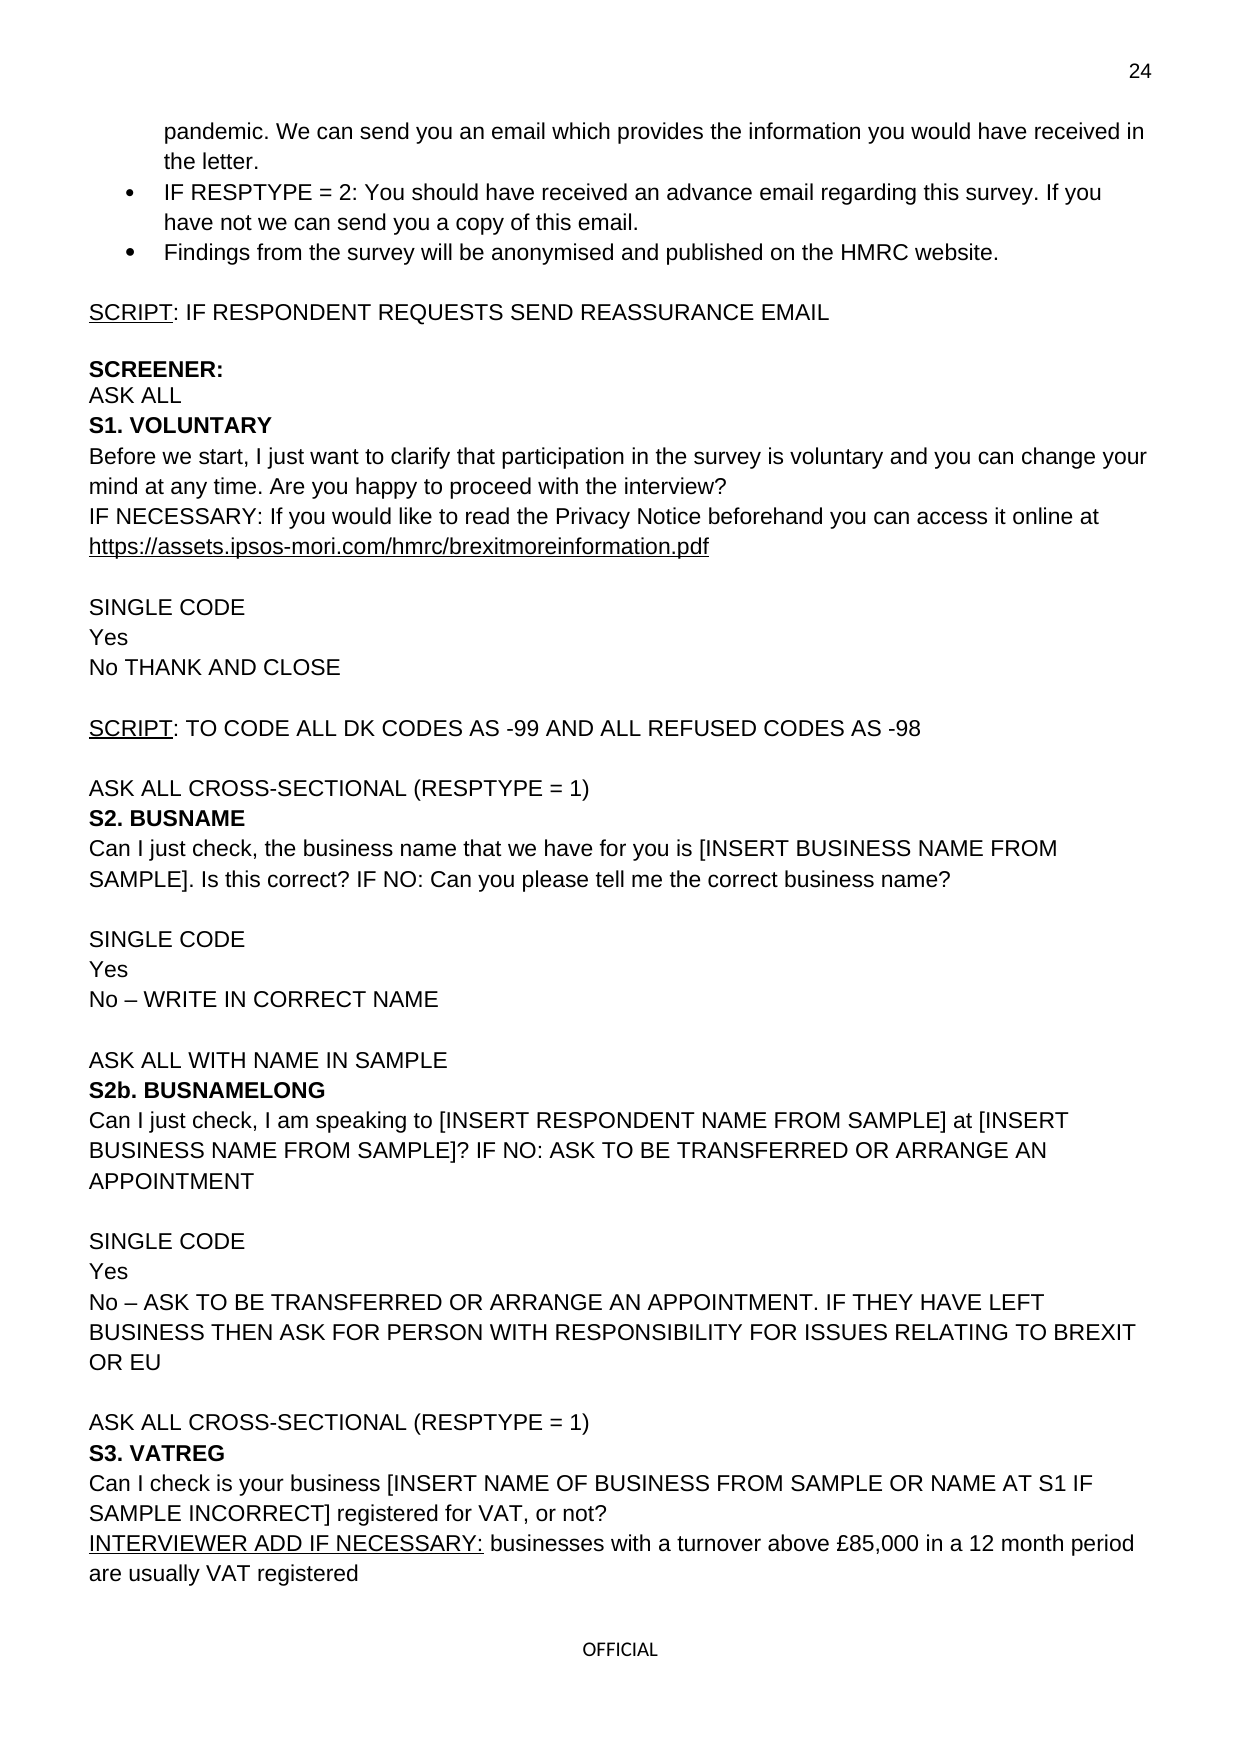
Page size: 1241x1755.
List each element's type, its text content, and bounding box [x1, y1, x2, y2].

text SCRIPT: TO CODE ALL DK CODES AS -99 AND ALL REFUSED CODES AS -98 [89, 714, 1152, 741]
text No – WRITE IN CORRECT NAME [89, 986, 1152, 1013]
text ASK ALL CROSS-SECTIONAL (RESPTYPE = 1) [89, 1409, 1152, 1436]
text ASK ALL CROSS-SECTIONAL (RESPTYPE = 1) [89, 775, 1152, 801]
text IF NECESSARY: If you would like to read the Privacy Notice beforehand you can access it online at https://assets.ipsos-mori.com/hmrc/brexitmoreinformation.pdf [89, 503, 1152, 560]
text S2. BUSNAME [89, 805, 1152, 832]
text Yes [89, 624, 1152, 650]
text Can I just check, the business name that we have for you is [INSERT BUSINESS NAME FROM SAMPLE]. Is this correct? IF NO: Can you please tell me the correct business name? [89, 835, 1152, 892]
text No THANK AND CLOSE [89, 654, 1152, 681]
text Can I check is your business [INSERT NAME OF BUSINESS FROM SAMPLE OR NAME AT S1 IF SAMPLE INCORRECT] registered for VAT, or not? [89, 1470, 1152, 1526]
text SINGLE CODE [89, 1228, 1152, 1254]
text SINGLE CODE [89, 594, 1152, 620]
text ASK ALL WITH NAME IN SAMPLE [89, 1047, 1152, 1073]
text Before we start, I just want to clarify that participation in the survey is voluntary and you can change your mind at any time. Are you happy to proceed with the interview? [89, 443, 1152, 499]
text S1. VOLUNTARY [89, 412, 1152, 439]
text SINGLE CODE [89, 926, 1152, 952]
text SCREENER: [89, 356, 1152, 382]
text S2b. BUSNAMELONG [89, 1077, 1152, 1103]
text SCRIPT: IF RESPONDENT REQUESTS SEND REASSURANCE EMAIL [89, 299, 1152, 326]
text ASK ALL [89, 382, 1152, 409]
list Findings from the survey will be anonymised and published on the HMRC website. [126, 239, 1152, 265]
text Yes [89, 1258, 1152, 1285]
text S3. VATREG [89, 1439, 1152, 1466]
list IF RESPTYPE = 2: You should have received an advance email regarding this survey. If you have not we can send you a copy of this email. [126, 178, 1152, 235]
text No – ASK TO BE TRANSFERRED OR ARRANGE AN APPOINTMENT. IF THEY HAVE LEFT BUSINESS THEN ASK FOR PERSON WITH RESPONSIBILITY FOR ISSUES RELATING TO BREXIT OR EU [89, 1288, 1152, 1375]
text Can I just check, I am speaking to [INSERT RESPONDENT NAME FROM SAMPLE] at [INSERT BUSINESS NAME FROM SAMPLE]? IF NO: ASK TO BE TRANSFERRED OR ARRANGE AN APPOINTMENT [89, 1107, 1152, 1194]
list pandemic. We can send you an email which provides the information you would have received in the letter. [126, 118, 1152, 175]
text INTERVIEWER ADD IF necessary: businesses with a turnover above £85,000 in a 12 month period are usually VAT registered [89, 1530, 1152, 1587]
text Yes [89, 956, 1152, 983]
